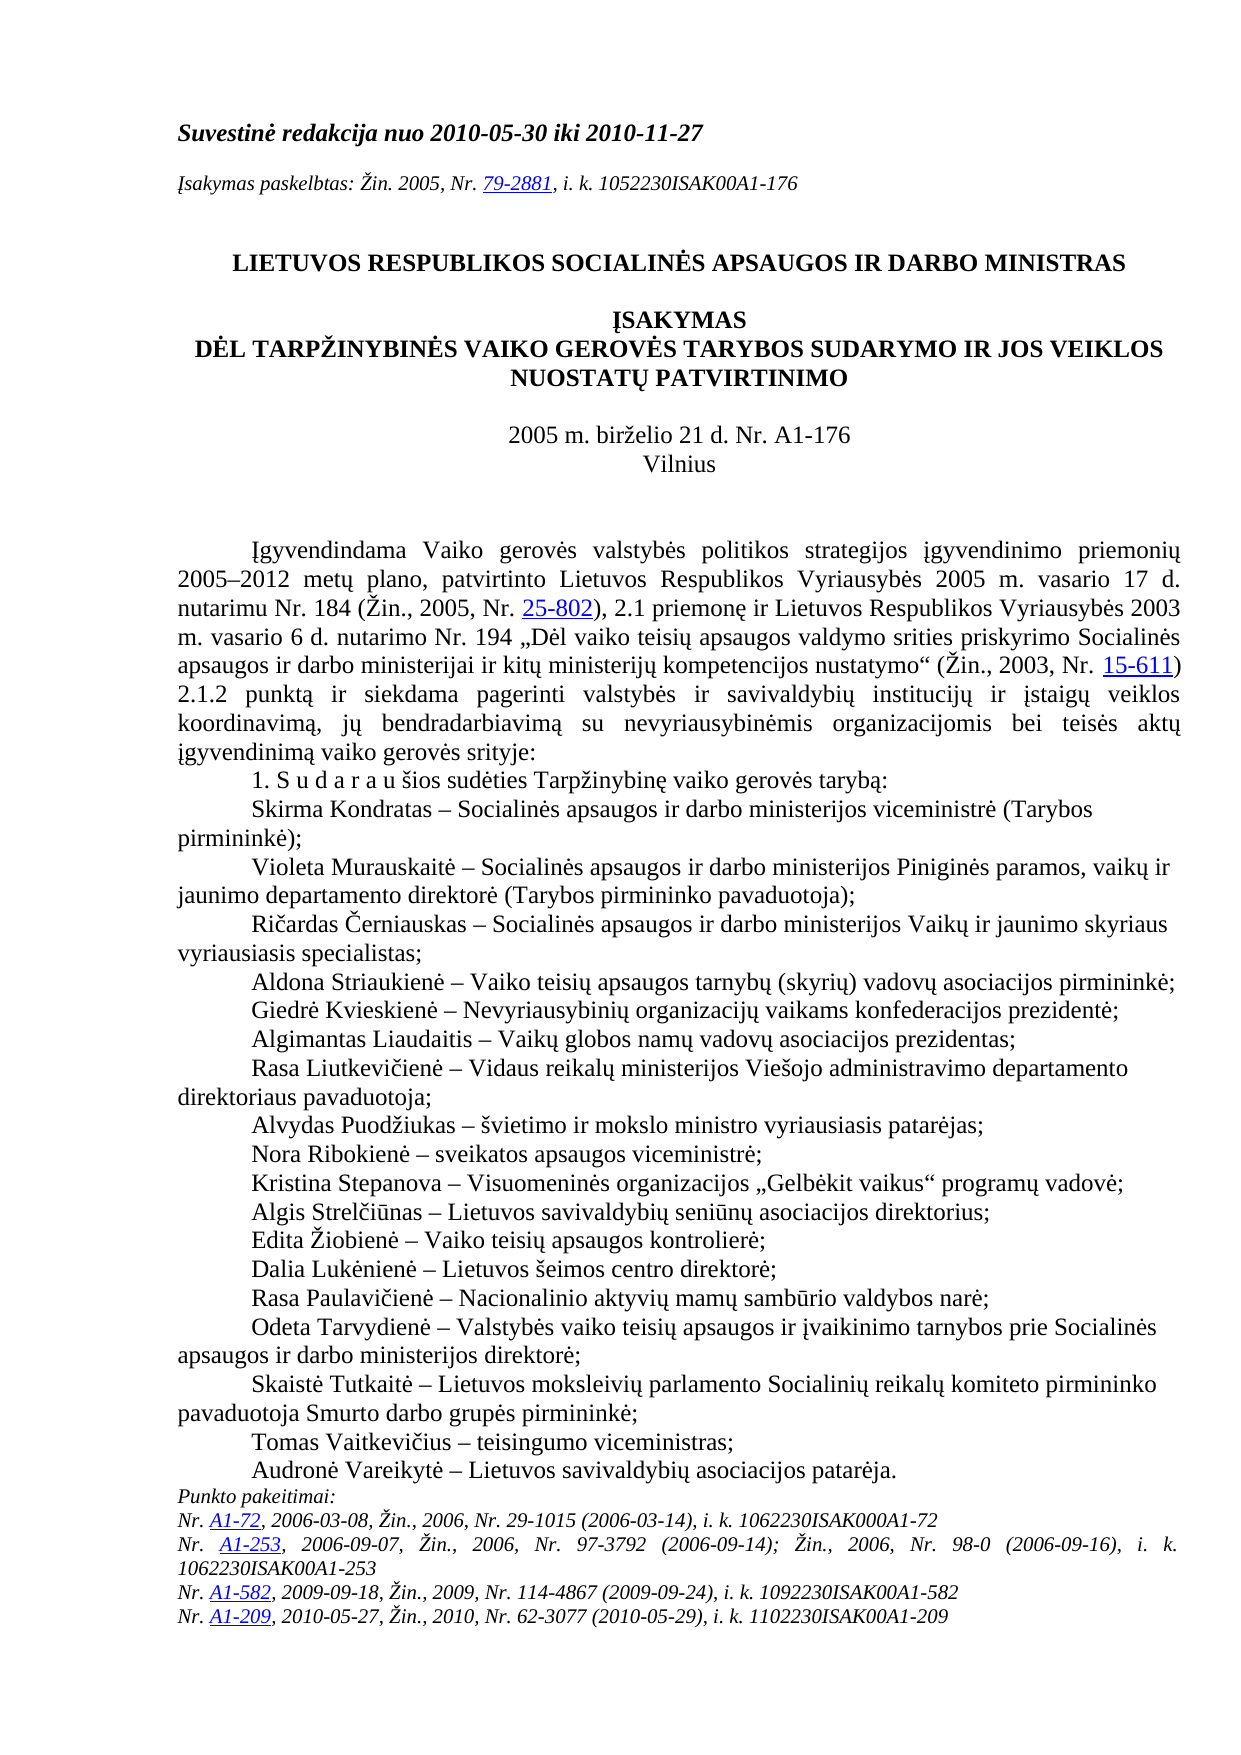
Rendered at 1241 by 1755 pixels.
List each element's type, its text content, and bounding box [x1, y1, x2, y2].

text Violeta Murauskaitė – Socialinės apsaugos ir darbo ministerijos Piniginės paramos, vaikų ir jaunimo departamento direktorė (Tarybos pirmininko pavaduotoja); [177, 852, 1181, 909]
text LIETUVOS RESPUBLIKOS SOCIALINĖS APSAUGOS IR DARBO MINISTRAS [177, 248, 1181, 277]
text Ričardas Černiauskas – Socialinės apsaugos ir darbo ministerijos Vaikų ir jaunimo skyriaus vyriausiasis specialistas; [177, 909, 1181, 967]
text Alvydas Puodžiukas – švietimo ir mokslo ministro vyriausiasis patarėjas; [177, 1110, 1181, 1139]
text Rasa Liutkevičienė – Vidaus reikalų ministerijos Viešojo administravimo departamento direktoriaus pavaduotoja; [177, 1053, 1181, 1110]
text Įsakymas paskelbtas: Žin. 2005, Nr. 79-2881, i. k. 1052230ISAK00A1-176 [177, 171, 1181, 195]
text Odeta Tarvydienė – Valstybės vaiko teisių apsaugos ir įvaikinimo tarnybos prie Socialinės apsaugos ir darbo ministerijos direktorė; [177, 1312, 1181, 1369]
text Audronė Vareikytė – Lietuvos savivaldybių asociacijos patarėja. [177, 1455, 1181, 1484]
text Rasa Paulavičienė – Nacionalinio aktyvių mamų sambūrio valdybos narė; [177, 1283, 1181, 1312]
text Skirma Kondratas – Socialinės apsaugos ir darbo ministerijos viceministrė (Tarybos pirmininkė); [177, 794, 1181, 852]
text 2005 m. birželio 21 d. Nr. A1-176 [177, 420, 1181, 449]
text Nr. A1-209, 2010-05-27, Žin., 2010, Nr. 62-3077 (2010-05-29), i. k. 1102230ISAK00A1-209 [177, 1604, 1181, 1628]
text Algimantas Liaudaitis – Vaikų globos namų vadovų asociacijos prezidentas; [177, 1024, 1181, 1053]
text Nora Ribokienė – sveikatos apsaugos viceministrė; [177, 1139, 1181, 1168]
text Suvestinė redakcija nuo 2010-05-30 iki 2010-11-27 [177, 118, 1181, 147]
text Giedrė Kvieskienė – Nevyriausybinių organizacijų vaikams konfederacijos prezidentė; [177, 995, 1181, 1024]
text Vilnius [177, 449, 1181, 478]
text ĮSAKYMAS [177, 305, 1181, 334]
text Nr. A1-253, 2006-09-07, Žin., 2006, Nr. 97-3792 (2006-09-14); Žin., 2006, Nr. 98-0 (2006-09-16), i. k. 1062230ISAK00A1-253 [177, 1532, 1181, 1580]
text Aldona Striaukienė – Vaiko teisių apsaugos tarnybų (skyrių) vadovų asociacijos pirmininkė; [177, 967, 1181, 995]
text Nr. A1-72, 2006-03-08, Žin., 2006, Nr. 29-1015 (2006-03-14), i. k. 1062230ISAK000A1-72 [177, 1508, 1181, 1532]
text Edita Žiobienė – Vaiko teisių apsaugos kontrolierė; [177, 1225, 1181, 1254]
text 1. S u d a r a u šios sudėties Tarpžinybinę vaiko gerovės tarybą: [177, 765, 1181, 794]
text Įgyvendindama Vaiko gerovės valstybės politikos strategijos įgyvendinimo priemonių 2005–2012 metų plano, patvirtinto Lietuvos Respublikos Vyriausybės 2005 m. vasario 17 d. nutarimu Nr. 184 (Žin., 2005, Nr. 25-802), 2.1 priemonę ir Lietuvos Respublikos Vyriausybės 2003 m. vasario 6 d. nutarimo Nr. 194 „Dėl vaiko teisių apsaugos valdymo srities priskyrimo Socialinės apsaugos ir darbo ministerijai ir kitų ministerijų kompetencijos nustatymo“ (Žin., 2003, Nr. 15-611) 2.1.2 punktą ir siekdama pagerinti valstybės ir savivaldybių institucijų ir įstaigų veiklos koordinavimą, jų bendradarbiavimą su nevyriausybinėmis organizacijomis bei teisės aktų įgyvendinimą vaiko gerovės srityje: [177, 535, 1181, 765]
text Kristina Stepanova – Visuomeninės organizacijos „Gelbėkit vaikus“ programų vadovė; [177, 1168, 1181, 1197]
text Skaistė Tutkaitė – Lietuvos moksleivių parlamento Socialinių reikalų komiteto pirmininko pavaduotoja Smurto darbo grupės pirmininkė; [177, 1369, 1181, 1427]
text Tomas Vaitkevičius – teisingumo viceministras; [177, 1427, 1181, 1455]
text Nr. A1-582, 2009-09-18, Žin., 2009, Nr. 114-4867 (2009-09-24), i. k. 1092230ISAK00A1-582 [177, 1580, 1181, 1604]
text Algis Strelčiūnas – Lietuvos savivaldybių seniūnų asociacijos direktorius; [177, 1197, 1181, 1225]
text DĖL TARPŽINYBINĖS VAIKO GEROVĖS TARYBOS SUDARYMO IR JOS VEIKLOS NUOSTATŲ PATVIRTINIMO [177, 334, 1181, 392]
text Punkto pakeitimai: [177, 1484, 1181, 1508]
text Dalia Lukėnienė – Lietuvos šeimos centro direktorė; [177, 1254, 1181, 1283]
